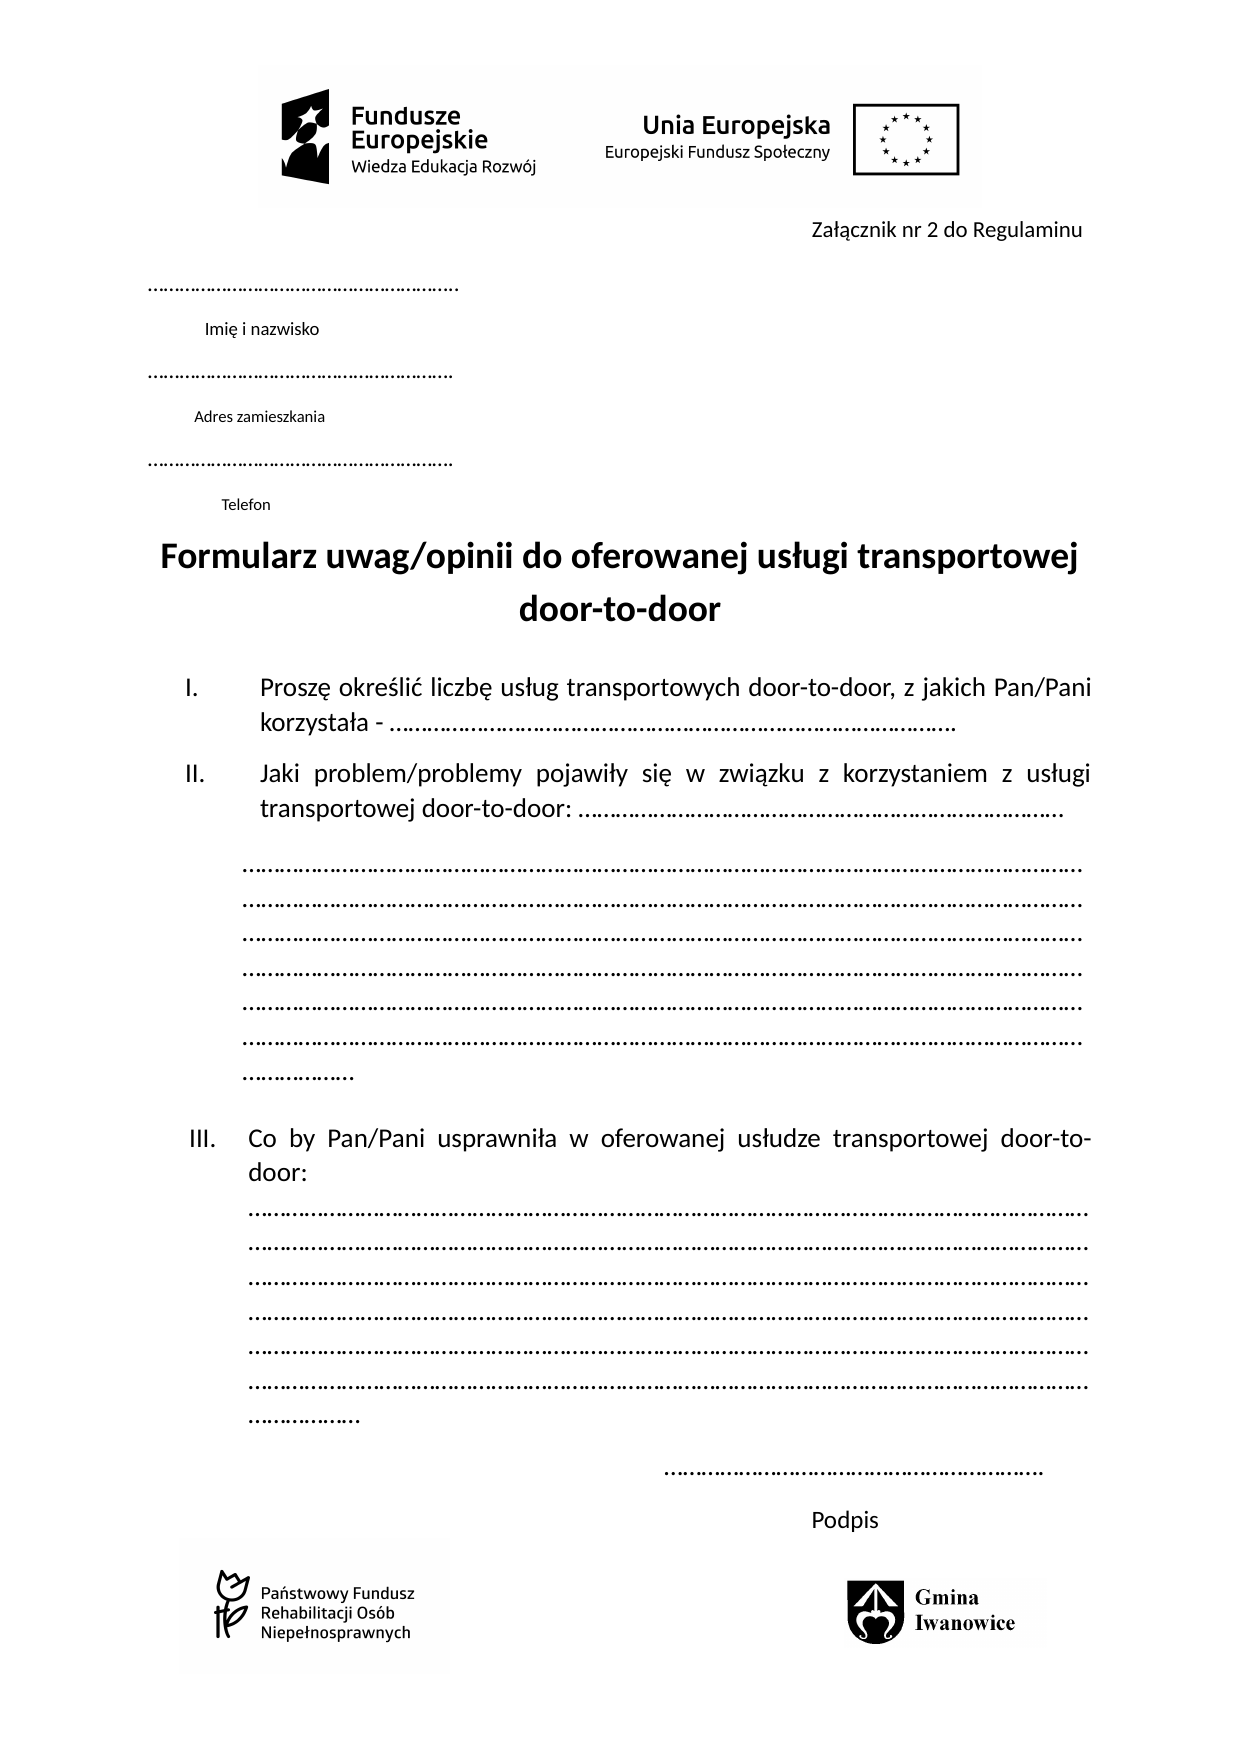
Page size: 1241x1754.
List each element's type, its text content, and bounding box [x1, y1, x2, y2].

picture [178, 1538, 450, 1674]
list Proszę określić liczbę usług transportowych door-to-door, z jakich Pan/Pani korzystała - ………………………………………………………………………………. [185, 670, 1092, 738]
text ……………………………………………………. [148, 1449, 1092, 1482]
text Załącznik nr 2 do Regulaminu [148, 216, 1092, 244]
picture [844, 1578, 1047, 1648]
text Telefon [148, 488, 1092, 516]
list Co by Pan/Pani usprawniła w oferowanej usłudze transportowej door-to-door: ……………………………………………………………………………………………………………………………………………………………………………………………………………………………………………………………………………………………………………………………………………………………………………………………………………………………………………………………………………………………………………………………………………………………………………………………………………………………………………………………………………………………………………………………………………………………… [189, 1121, 1092, 1431]
text Adres zamieszkania [148, 401, 1092, 428]
text …………………………………………………. [148, 357, 1092, 384]
text Podpis [148, 1502, 1092, 1536]
list ……………………………………………………………………………………………………………………………………………………………………………………………………………………………………………………………………………………………………………………………………………………………………………………………………………………………………………………………………………………………………………………………………………………………………………………………………………………………………………………………………………………………………………………………………………………………… [242, 846, 1092, 1087]
text …………………………………………………. [148, 444, 1092, 472]
text Imię i nazwisko [148, 313, 1092, 341]
text ………………………………………………….. [148, 269, 1092, 297]
list Jaki problem/problemy pojawiły się w związku z korzystaniem z usługi transportowej door-to-door: …………………………………………………………………… [185, 756, 1092, 824]
text Formularz uwag/opinii do oferowanej usługi transportowej door-to-door [148, 532, 1092, 631]
picture [258, 65, 983, 208]
